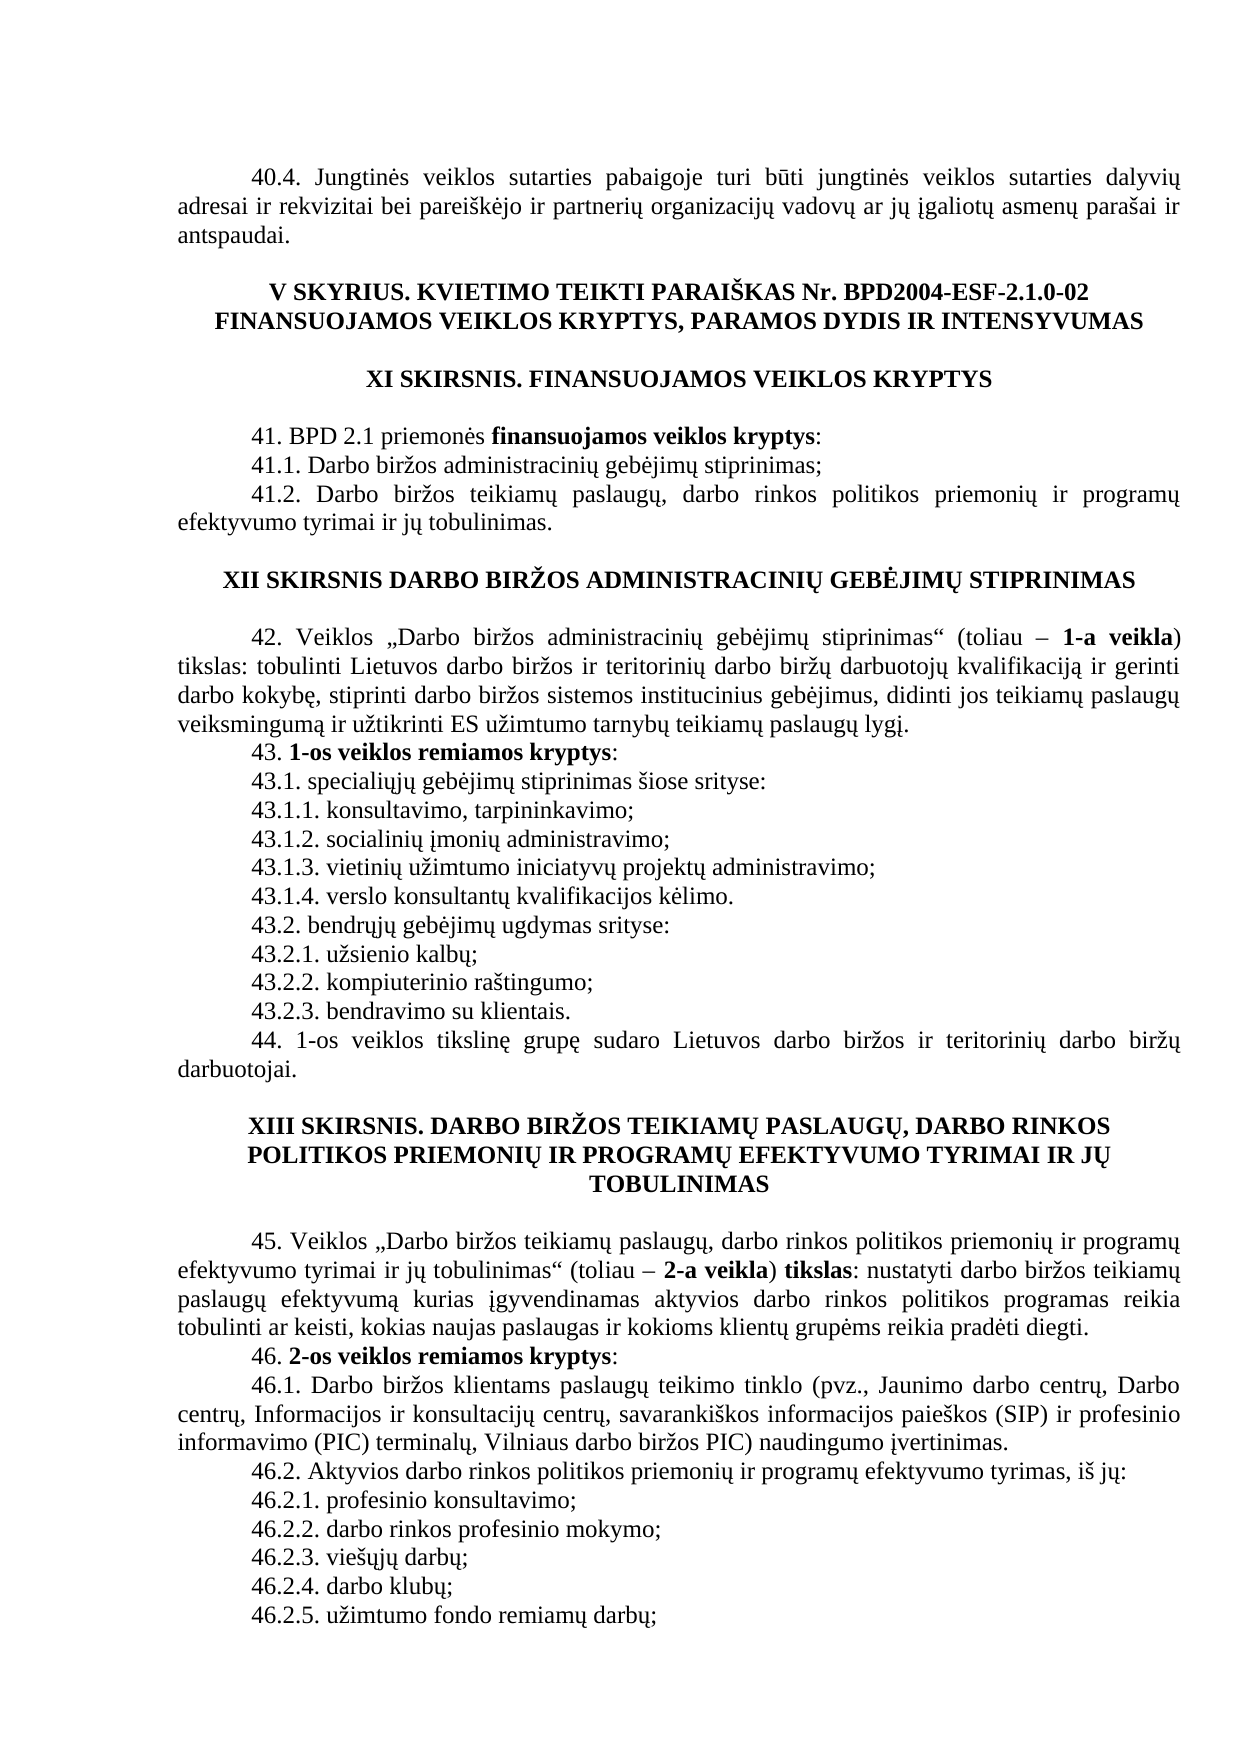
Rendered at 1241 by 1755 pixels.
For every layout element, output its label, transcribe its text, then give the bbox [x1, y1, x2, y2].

text 43.2.3. bendravimo su klientais. [177, 996, 1181, 1025]
text 46.2.1. profesinio konsultavimo; [177, 1485, 1181, 1514]
text 46. 2-os veiklos remiamos kryptys: [177, 1341, 1181, 1370]
text 43. 1-os veiklos remiamos kryptys: [177, 737, 1181, 766]
text XIII SKIRSNIS. DARBO BIRŽOS TEIKIAMŲ PASLAUGŲ, DARBO RINKOS POLITIKOS PRIEMONIŲ IR PROGRAMŲ EFEKTYVUMO TYRIMAI IR JŲ TOBULINIMAS [177, 1111, 1181, 1197]
text 46.2.4. darbo klubų; [177, 1571, 1181, 1600]
text XI SKIRSNIS. FINANSUOJAMOS VEIKLOS KRYPTYS [177, 364, 1181, 392]
text V SKYRIUS. KVIETIMO TEIKTI PARAIŠKAS Nr. BPD2004-ESF-2.1.0-02 FINANSUOJAMOS VEIKLOS KRYPTYS, PARAMOS DYDIS IR INTENSYVUMAS [177, 277, 1181, 335]
text 43.2. bendrųjų gebėjimų ugdymas srityse: [177, 910, 1181, 939]
text 40.4. Jungtinės veiklos sutarties pabaigoje turi būti jungtinės veiklos sutarties dalyvių adresai ir rekvizitai bei pareiškėjo ir partnerių organizacijų vadovų ar jų įgaliotų asmenų parašai ir antspaudai. [177, 162, 1181, 249]
text 43.2.2. kompiuterinio raštingumo; [177, 967, 1181, 996]
text 41.1. Darbo biržos administracinių gebėjimų stiprinimas; [177, 450, 1181, 479]
text 45. Veiklos „Darbo biržos teikiamų paslaugų, darbo rinkos politikos priemonių ir programų efektyvumo tyrimai ir jų tobulinimas“ (toliau – 2-a veikla) tikslas: nustatyti darbo biržos teikiamų paslaugų efektyvumą kurias įgyvendinamas aktyvios darbo rinkos politikos programas reikia tobulinti ar keisti, kokias naujas paslaugas ir kokioms klientų grupėms reikia pradėti diegti. [177, 1226, 1181, 1341]
text 46.2. Aktyvios darbo rinkos politikos priemonių ir programų efektyvumo tyrimas, iš jų: [177, 1456, 1181, 1485]
text 41. BPD 2.1 priemonės finansuojamos veiklos kryptys: [177, 421, 1181, 450]
text 44. 1-os veiklos tikslinę grupę sudaro Lietuvos darbo biržos ir teritorinių darbo biržų darbuotojai. [177, 1025, 1181, 1082]
text 46.2.5. užimtumo fondo remiamų darbų; [177, 1600, 1181, 1629]
text 46.2.3. viešųjų darbų; [177, 1542, 1181, 1571]
text 43.1.1. konsultavimo, tarpininkavimo; [177, 795, 1181, 824]
text 43.1.3. vietinių užimtumo iniciatyvų projektų administravimo; [177, 852, 1181, 881]
text 42. Veiklos „Darbo biržos administracinių gebėjimų stiprinimas“ (toliau – 1-a veikla) tikslas: tobulinti Lietuvos darbo biržos ir teritorinių darbo biržų darbuotojų kvalifikaciją ir gerinti darbo kokybę, stiprinti darbo biržos sistemos institucinius gebėjimus, didinti jos teikiamų paslaugų veiksmingumą ir užtikrinti ES užimtumo tarnybų teikiamų paslaugų lygį. [177, 622, 1181, 737]
text XII SKIRSNIS DARBO BIRŽOS ADMINISTRACINIŲ GEBĖJIMŲ STIPRINIMAS [177, 565, 1181, 594]
text 46.1. Darbo biržos klientams paslaugų teikimo tinklo (pvz., Jaunimo darbo centrų, Darbo centrų, Informacijos ir konsultacijų centrų, savarankiškos informacijos paieškos (SIP) ir profesinio informavimo (PIC) terminalų, Vilniaus darbo biržos PIC) naudingumo įvertinimas. [177, 1370, 1181, 1456]
text 43.2.1. užsienio kalbų; [177, 939, 1181, 967]
text 43.1. specialiųjų gebėjimų stiprinimas šiose srityse: [177, 766, 1181, 795]
text 46.2.2. darbo rinkos profesinio mokymo; [177, 1514, 1181, 1542]
text 43.1.2. socialinių įmonių administravimo; [177, 824, 1181, 852]
text 43.1.4. verslo konsultantų kvalifikacijos kėlimo. [177, 881, 1181, 910]
text 41.2. Darbo biržos teikiamų paslaugų, darbo rinkos politikos priemonių ir programų efektyvumo tyrimai ir jų tobulinimas. [177, 479, 1181, 536]
